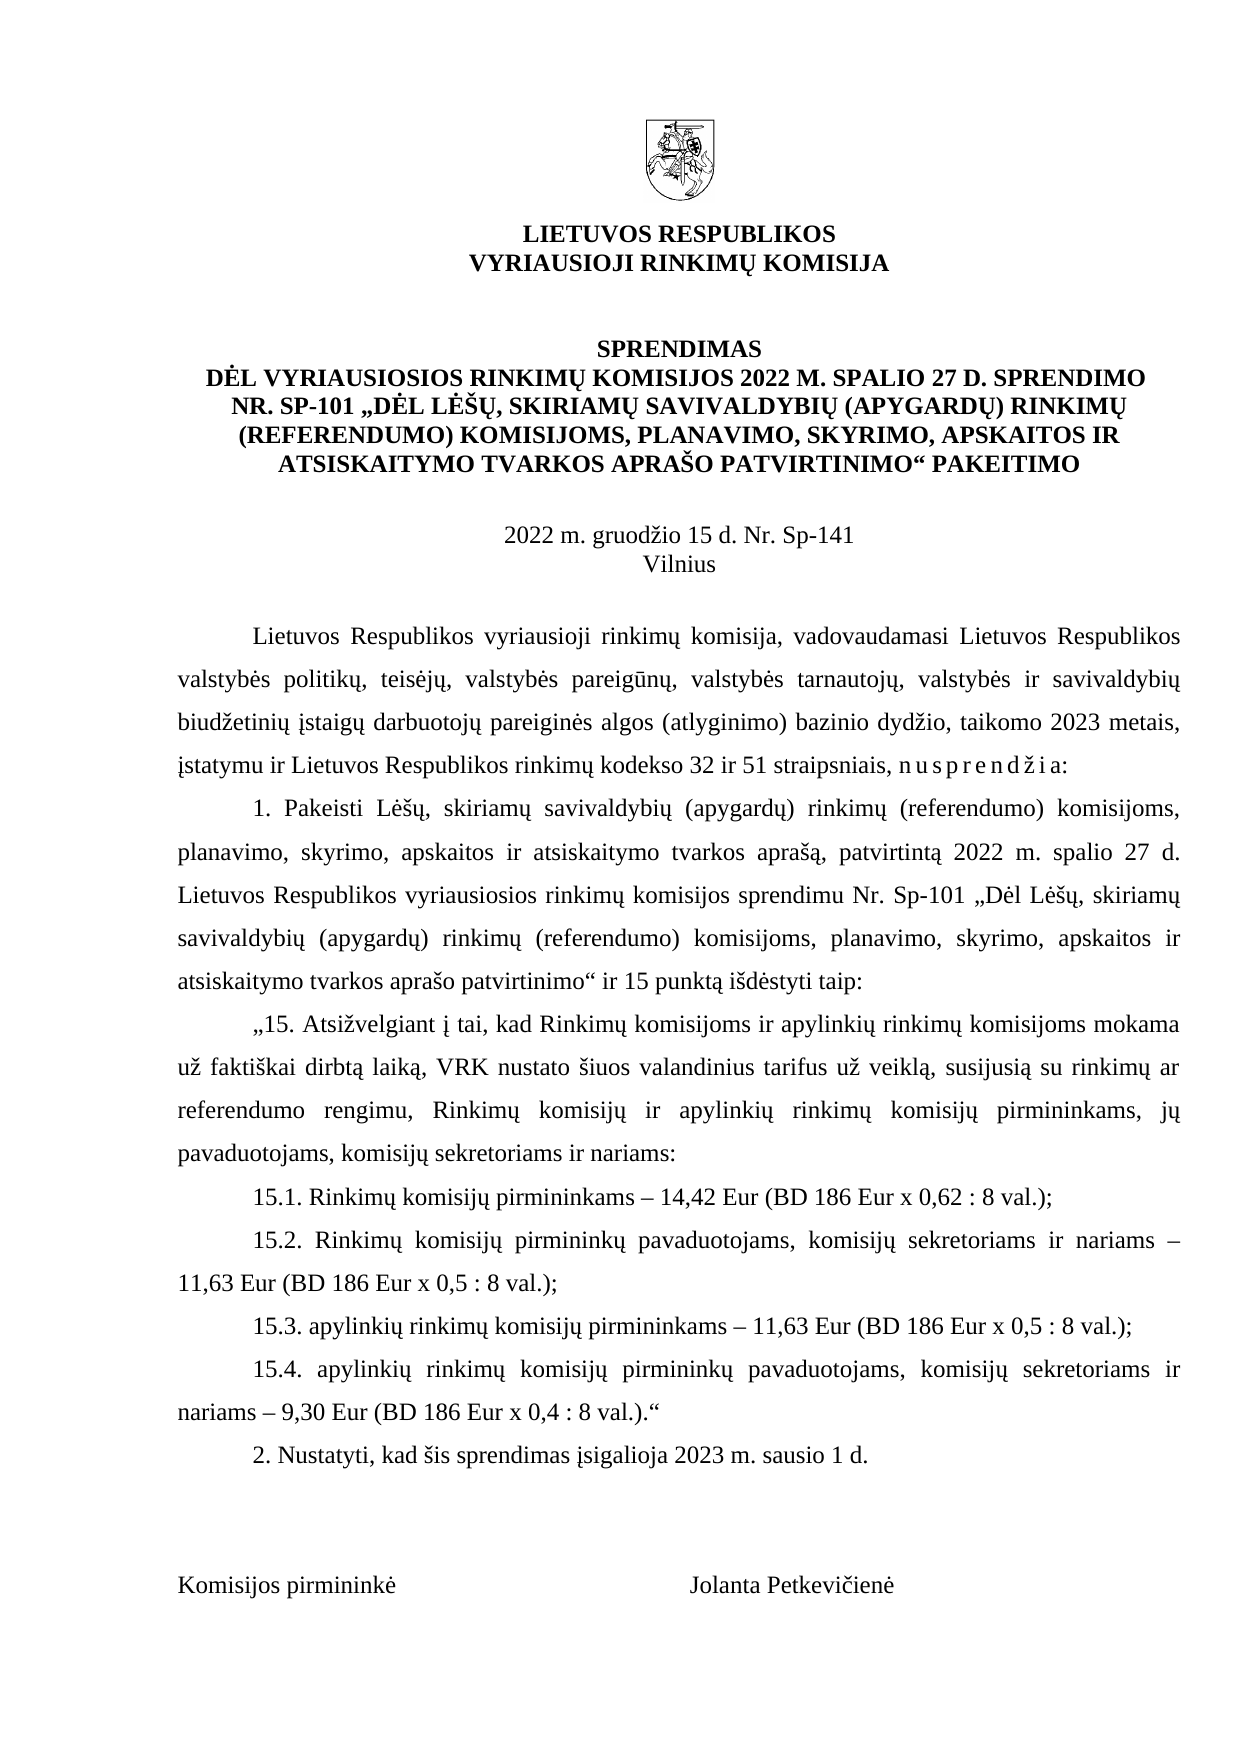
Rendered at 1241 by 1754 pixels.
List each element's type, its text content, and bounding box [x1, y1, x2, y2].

text SPRENDIMAS [177, 334, 1181, 363]
text 2022 m. gruodžio 15 d. Nr. Sp-141 [177, 520, 1181, 549]
text 1. Pakeisti Lėšų, skiriamų savivaldybių (apygardų) rinkimų (referendumo) komisijoms, planavimo, skyrimo, apskaitos ir atsiskaitymo tvarkos aprašą, patvirtintą 2022 m. spalio 27 d. Lietuvos Respublikos vyriausiosios rinkimų komisijos sprendimu Nr. Sp-101 „Dėl Lėšų, skiriamų savivaldybių (apygardų) rinkimų (referendumo) komisijoms, planavimo, skyrimo, apskaitos ir atsiskaitymo tvarkos aprašo patvirtinimo“ ir 15 punktą išdėstyti taip: [177, 793, 1181, 995]
text 15.1. Rinkimų komisijų pirmininkams – 14,42 Eur (BD 186 Eur x 0,62 : 8 val.); [177, 1182, 1181, 1210]
text Komisijos pirmininkė Jolanta Petkevičienė [177, 1570, 1192, 1598]
text Vilnius [177, 549, 1181, 578]
text 15.3. apylinkių rinkimų komisijų pirmininkams – 11,63 Eur (BD 186 Eur x 0,5 : 8 val.); [177, 1311, 1181, 1340]
text Nr. SP-101 „DĖL lėšų, skiriamų SAVIVALDYBIŲ (apygardų) rinkimų (referendumo) komisijoms, planavimo, skyrimo, apskaitos ir atsiskaitymo tvarkos aprašo patvirtinimo“ pakeitimo [177, 391, 1181, 478]
text LIETUVOS RESPUBLIKOS [177, 219, 1181, 248]
text 15.2. Rinkimų komisijų pirmininkų pavaduotojams, komisijų sekretoriams ir nariams – 11,63 Eur (BD 186 Eur x 0,5 : 8 val.); [177, 1225, 1181, 1297]
text 2. Nustatyti, kad šis sprendimas įsigalioja 2023 m. sausio 1 d. [177, 1440, 1181, 1469]
text VYRIAUSIOJI RINKIMŲ KOMISIJA [177, 248, 1181, 277]
text „15. Atsižvelgiant į tai, kad Rinkimų komisijoms ir apylinkių rinkimų komisijoms mokama už faktiškai dirbtą laiką, VRK nustato šiuos valandinius tarifus už veiklą, susijusią su rinkimų ar referendumo rengimu, Rinkimų komisijų ir apylinkių rinkimų komisijų pirmininkams, jų pavaduotojams, komisijų sekretoriams ir nariams: [177, 1009, 1181, 1167]
text Lietuvos Respublikos vyriausioji rinkimų komisija, vadovaudamasi Lietuvos Respublikos valstybės politikų, teisėjų, valstybės pareigūnų, valstybės tarnautojų, valstybės ir savivaldybių biudžetinių įstaigų darbuotojų pareiginės algos (atlyginimo) bazinio dydžio, taikomo 2023 metais, įstatymu ir Lietuvos Respublikos rinkimų kodekso 32 ir 51 straipsniais, nusprendžia: [177, 621, 1181, 779]
text 15.4. apylinkių rinkimų komisijų pirmininkų pavaduotojams, komisijų sekretoriams ir nariams – 9,30 Eur (BD 186 Eur x 0,4 : 8 val.).“ [177, 1354, 1181, 1426]
text DĖL vyriausiosios rinkimų komisijos 2022 m. spalio 27 d. sprendimO [177, 363, 1181, 391]
